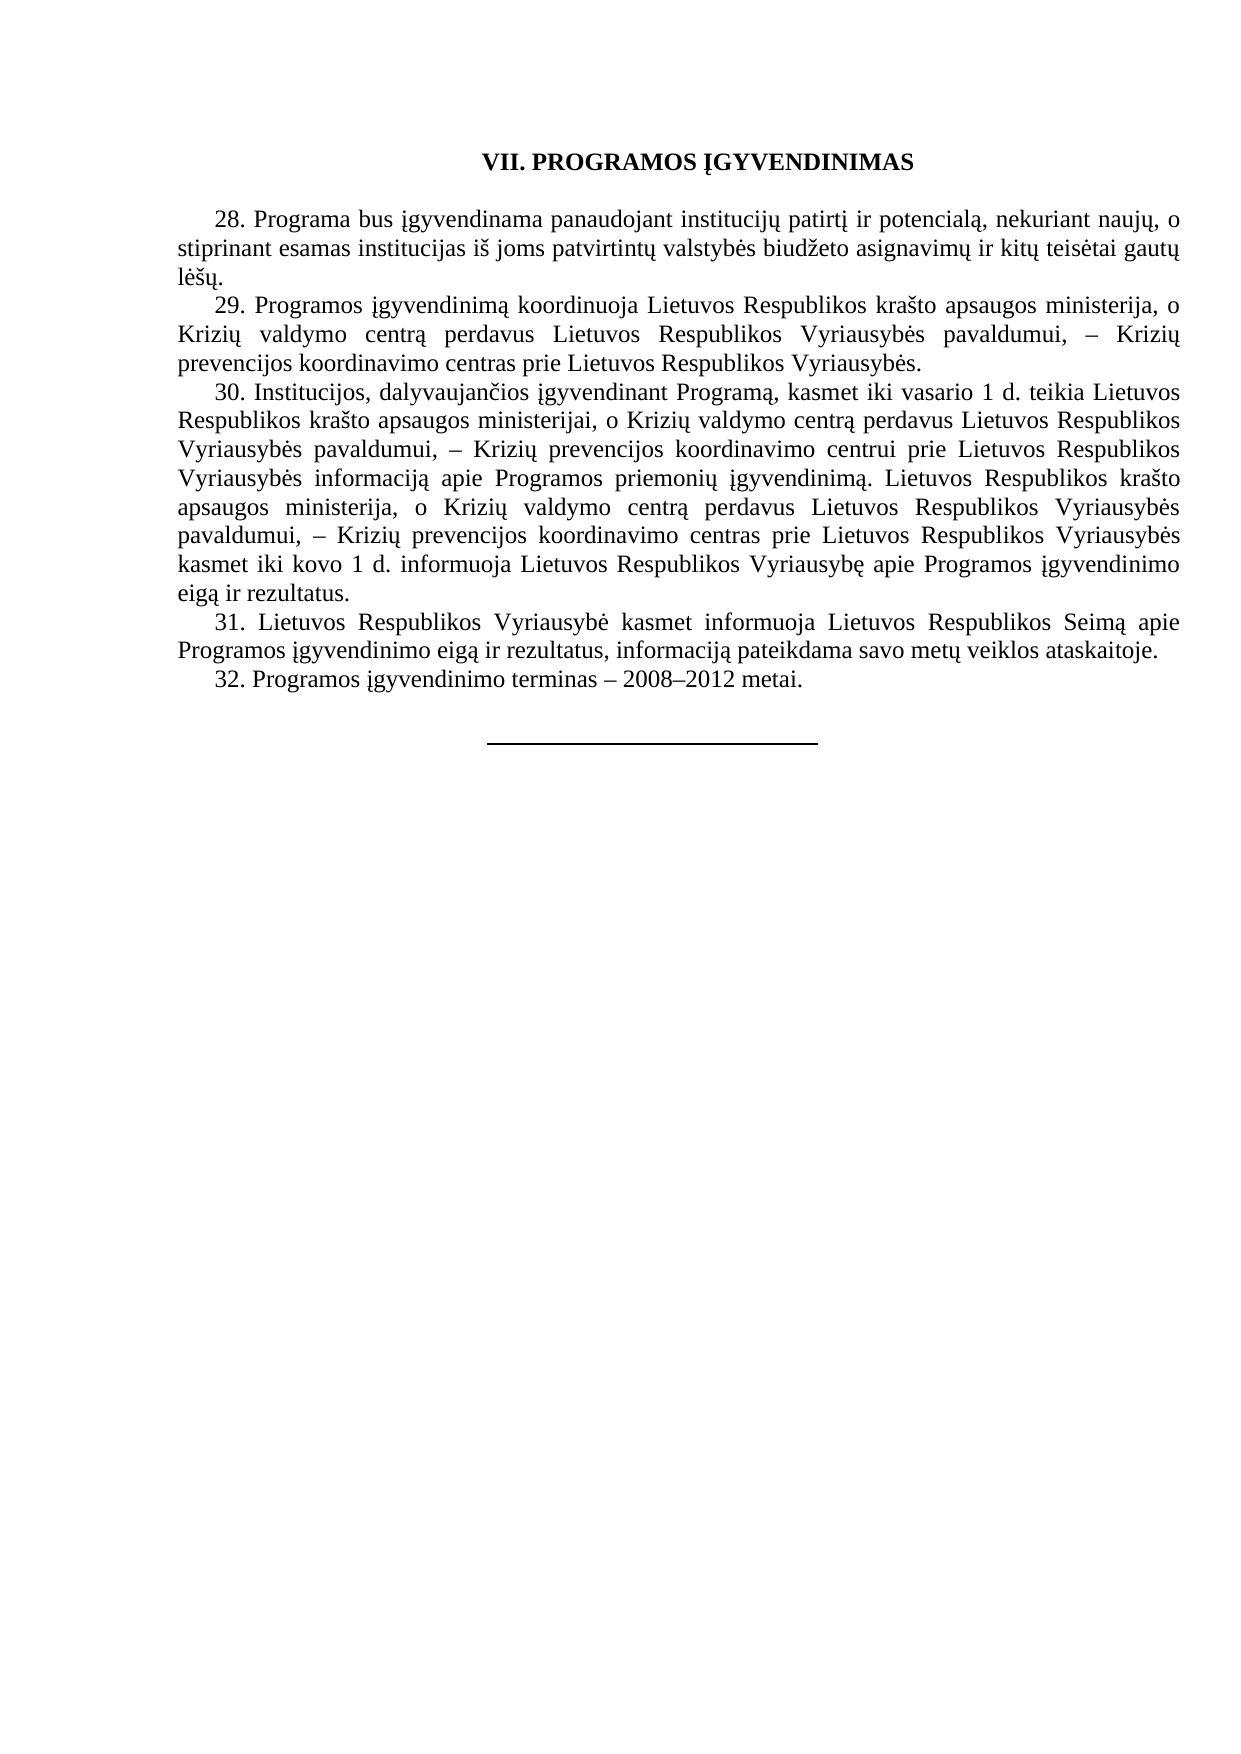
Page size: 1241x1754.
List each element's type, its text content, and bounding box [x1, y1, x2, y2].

text 28. Programa bus įgyvendinama panaudojant institucijų patirtį ir potencialą, nekuriant naujų, o stiprinant esamas institucijas iš joms patvirtintų valstybės biudžeto asignavimų ir kitų teisėtai gautų lėšų. [177, 204, 1181, 291]
text 29. Programos įgyvendinimą koordinuoja Lietuvos Respublikos krašto apsaugos ministerija, o Krizių valdymo centrą perdavus Lietuvos Respublikos Vyriausybės pavaldumui, – Krizių prevencijos koordinavimo centras prie Lietuvos Respublikos Vyriausybės. [177, 291, 1181, 377]
text 31. Lietuvos Respublikos Vyriausybė kasmet informuoja Lietuvos Respublikos Seimą apie Programos įgyvendinimo eigą ir rezultatus, informaciją pateikdama savo metų veiklos ataskaitoje. [177, 607, 1181, 664]
text 32. Programos įgyvendinimo terminas – 2008–2012 metai. [177, 664, 1181, 693]
text 30. Institucijos, dalyvaujančios įgyvendinant Programą, kasmet iki vasario 1 d. teikia Lietuvos Respublikos krašto apsaugos ministerijai, o Krizių valdymo centrą perdavus Lietuvos Respublikos Vyriausybės pavaldumui, – Krizių prevencijos koordinavimo centrui prie Lietuvos Respublikos Vyriausybės informaciją apie Programos priemonių įgyvendinimą. Lietuvos Respublikos krašto apsaugos ministerija, o Krizių valdymo centrą perdavus Lietuvos Respublikos Vyriausybės pavaldumui, – Krizių prevencijos koordinavimo centras prie Lietuvos Respublikos Vyriausybės kasmet iki kovo 1 d. informuoja Lietuvos Respublikos Vyriausybę apie Programos įgyvendinimo eigą ir rezultatus. [177, 377, 1181, 607]
text VII. Programos Įgyvendinimas [177, 147, 1181, 176]
